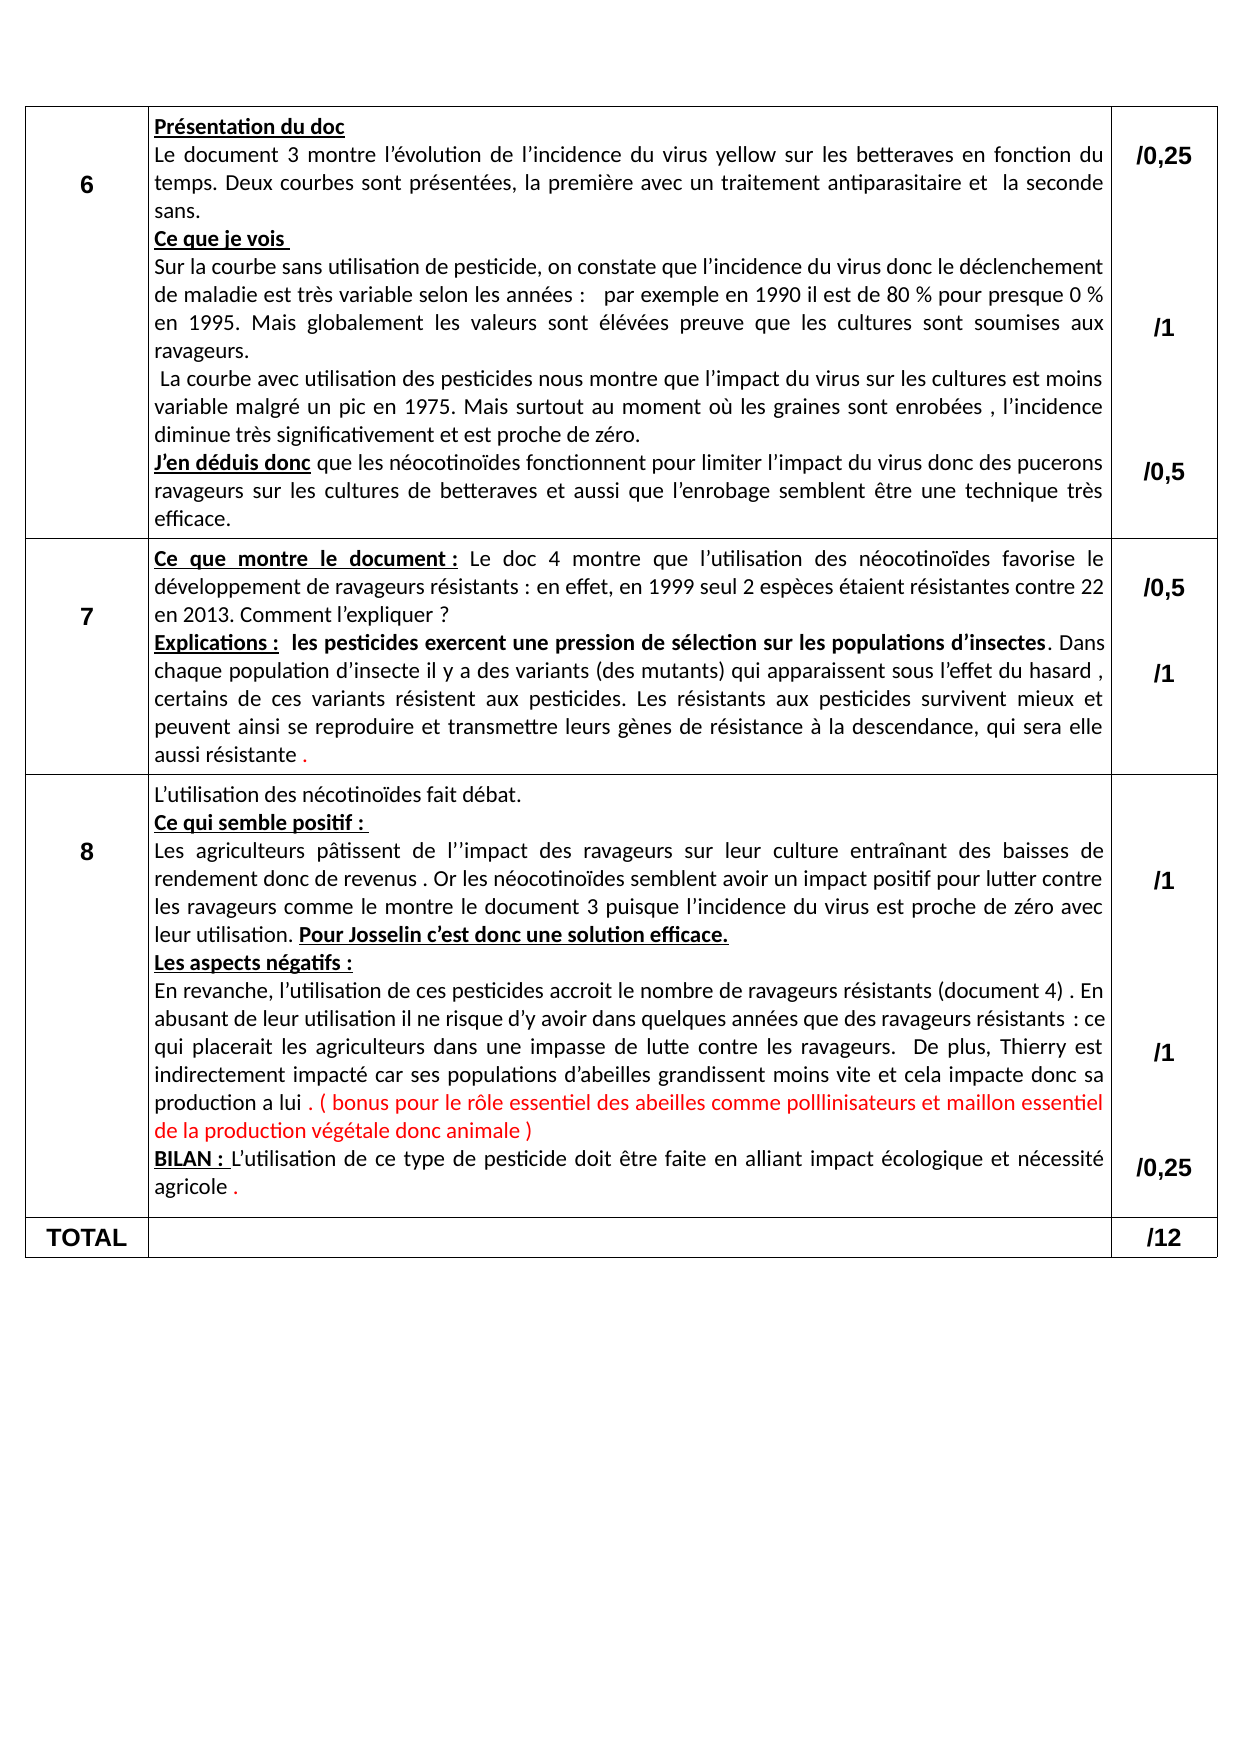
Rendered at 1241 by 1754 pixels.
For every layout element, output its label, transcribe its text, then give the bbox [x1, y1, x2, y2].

table_cell /0,5 /1 [1112, 539, 1217, 774]
table_cell 7 [26, 539, 148, 774]
table_cell 6 [26, 107, 148, 538]
table_cell /1 /1 /0,25 [1112, 775, 1217, 1217]
table_cell L’utilisation des nécotinoïdes fait débat. Ce qui semble positif : Les agriculteurs pâtissent de l’’impact des ravageurs sur leur culture entraînant des baisses de rendement donc de revenus . Or les néocotinoïdes semblent avoir un impact positif pour lutter contre les ravageurs comme le montre le document 3 puisque l’incidence du virus est proche de zéro avec leur utilisation. Pour Josselin c’est donc une solution efficace. Les aspects négatifs : En revanche, l’utilisation de ces pesticides accroit le nombre de ravageurs résistants (document 4) . En abusant de leur utilisation il ne risque d’y avoir dans quelques années que des ravageurs résistants : ce qui placerait les agriculteurs dans une impasse de lutte contre les ravageurs. De plus, Thierry est indirectement impacté car ses populations d’abeilles grandissent moins vite et cela impacte donc sa production a lui . ( bonus pour le rôle essentiel des abeilles comme polllinisateurs et maillon essentiel de la production végétale donc animale ) BILAN : L’utilisation de ce type de pesticide doit être faite en alliant impact écologique et nécessité agricole . [149, 775, 1111, 1217]
table_cell 8 [26, 775, 148, 1217]
table_cell Présentation du doc Le document 3 montre l’évolution de l’incidence du virus yellow sur les betteraves en fonction du temps. Deux courbes sont présentées, la première avec un traitement antiparasitaire et la seconde sans. Ce que je vois Sur la courbe sans utilisation de pesticide, on constate que l’incidence du virus donc le déclenchement de maladie est très variable selon les années : par exemple en 1990 il est de 80 % pour presque 0 % en 1995. Mais globalement les valeurs sont élévées preuve que les cultures sont soumises aux ravageurs. La courbe avec utilisation des pesticides nous montre que l’impact du virus sur les cultures est moins variable malgré un pic en 1975. Mais surtout au moment où les graines sont enrobées , l’incidence diminue très significativement et est proche de zéro. J’en déduis donc que les néocotinoïdes fonctionnent pour limiter l’impact du virus donc des pucerons ravageurs sur les cultures de betteraves et aussi que l’enrobage semblent être une technique très efficace. [149, 107, 1111, 538]
table_cell /0,25 /1 /0,5 [1112, 107, 1217, 538]
table_cell TOTAL [26, 1218, 148, 1257]
table_cell Ce que montre le document : Le doc 4 montre que l’utilisation des néocotinoïdes favorise le développement de ravageurs résistants : en effet, en 1999 seul 2 espèces étaient résistantes contre 22 en 2013. Comment l’expliquer ? Explications : les pesticides exercent une pression de sélection sur les populations d’insectes. Dans chaque population d’insecte il y a des variants (des mutants) qui apparaissent sous l’effet du hasard , certains de ces variants résistent aux pesticides. Les résistants aux pesticides survivent mieux et peuvent ainsi se reproduire et transmettre leurs gènes de résistance à la descendance, qui sera elle aussi résistante . [149, 539, 1111, 774]
table_cell [149, 1218, 1111, 1257]
table_cell /12 [1112, 1218, 1217, 1257]
